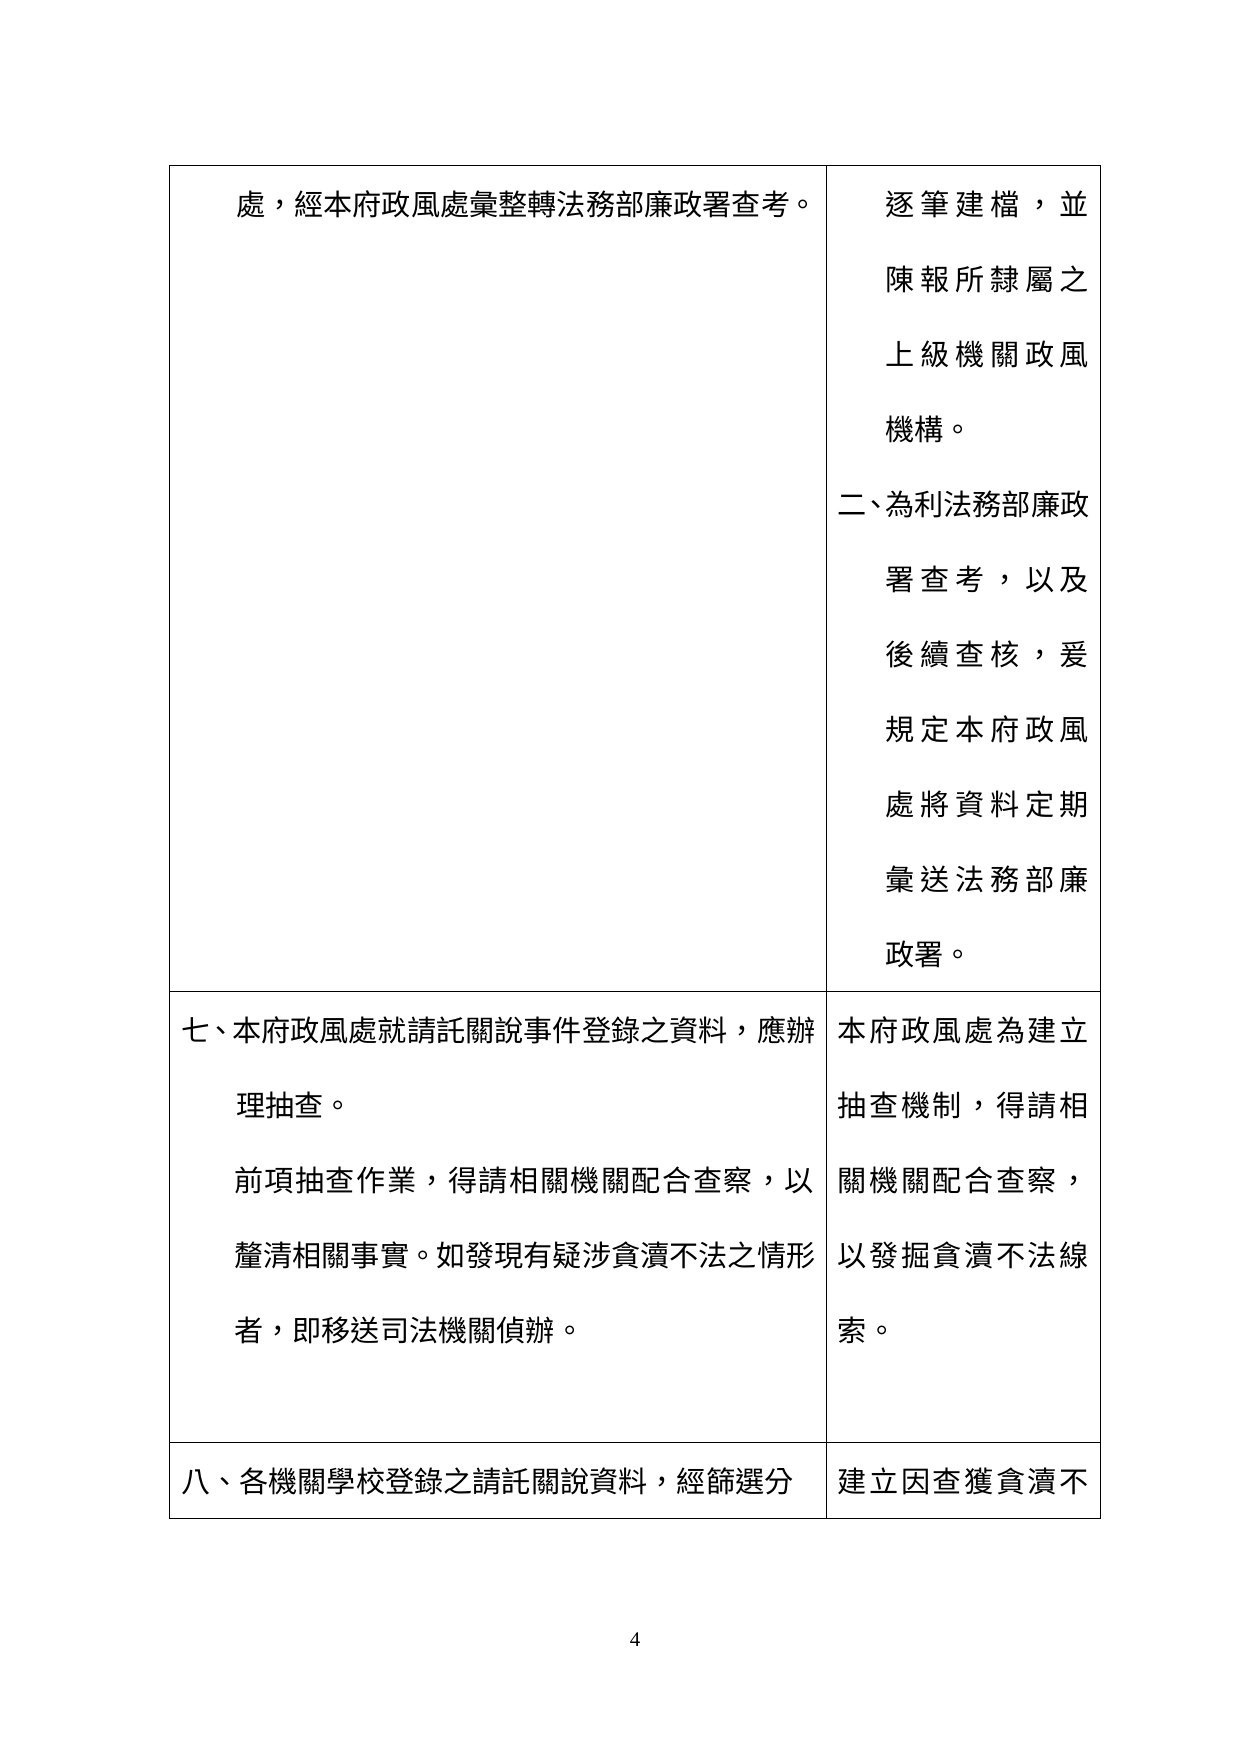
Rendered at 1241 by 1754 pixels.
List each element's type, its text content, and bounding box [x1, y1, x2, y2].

table_cell 逐筆建檔，並陳報所隸屬之上級機關政風機構。 二、為利法務部廉政 署查考，以及後續查核，爰規定本府政風處將資料定期彙送法務部廉政署。 [827, 166, 1100, 991]
table_cell 建立因查獲貪瀆不 [827, 1443, 1100, 1518]
table_cell 本府政風處為建立抽查機制，得請相關機關配合查察，以發掘貪瀆不法線索。 [827, 992, 1100, 1442]
table_cell 處，經本府政風處彙整轉法務部廉政署查考。 [170, 166, 826, 991]
table_cell 八、各機關學校登錄之請託關說資料，經篩選分 [170, 1443, 826, 1518]
table_cell 七、本府政風處就請託關說事件登錄之資料，應辦 理抽查。 前項抽查作業，得請相關機關配合查察，以釐清相關事實。如發現有疑涉貪瀆不法之情形者，即移送司法機關偵辦。 [170, 992, 826, 1442]
